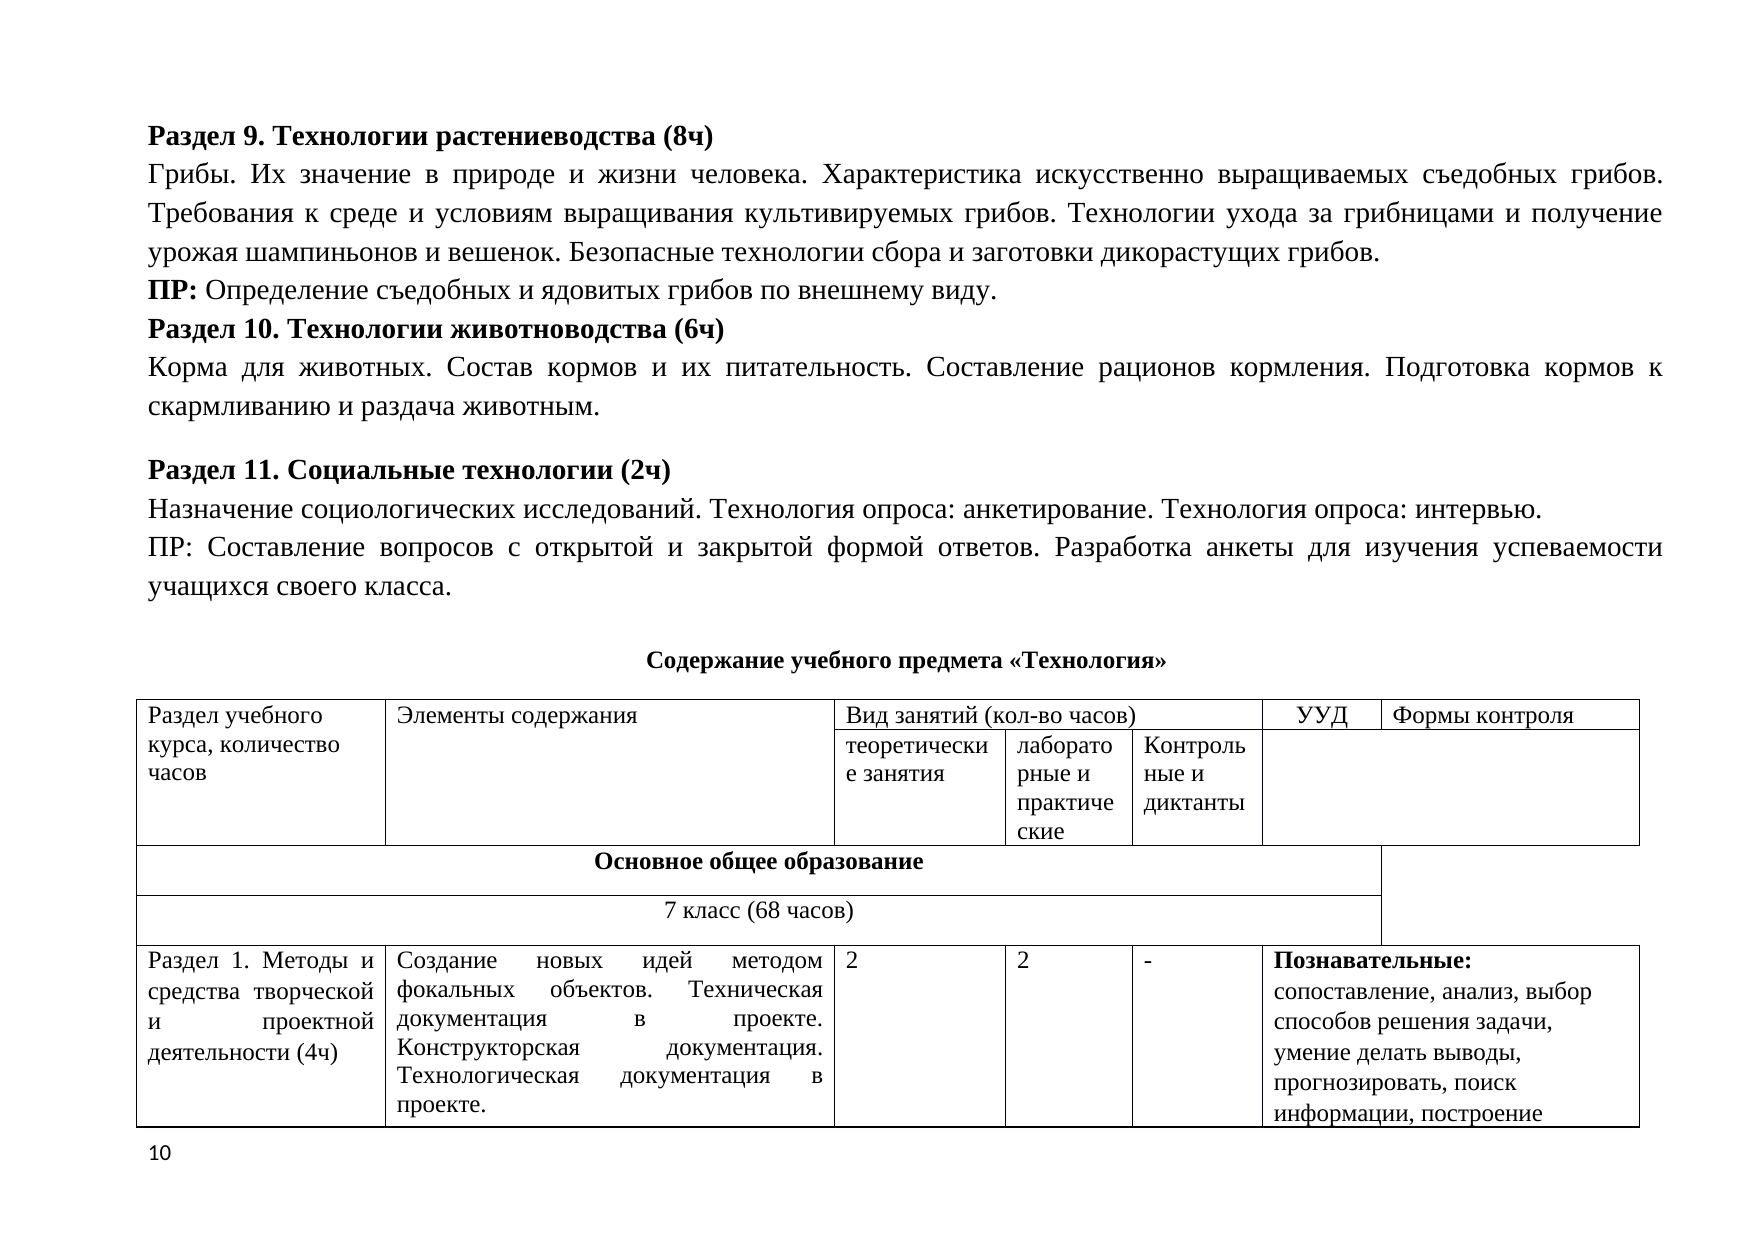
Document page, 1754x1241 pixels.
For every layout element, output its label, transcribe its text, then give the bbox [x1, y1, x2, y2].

table_header Формы контроля [1382, 700, 1639, 729]
table_cell Основное общее образование [137, 846, 1381, 894]
table_cell Раздел 1. Методы и средства творческой и проектной деятельности (4ч) [137, 946, 385, 1126]
table_cell теоретические занятия [835, 730, 1005, 845]
table_cell [1382, 846, 1639, 894]
text ПР: Составление вопросов с открытой и закрытой формой ответов. Разработка анкеты для изучения успеваемости учащихся своего класса. [148, 529, 1665, 601]
table_cell Создание новых идей методом фокальных объектов. Техническая документация в проекте. Конструкторская документация. Технологическая документация в проекте. [386, 946, 834, 1126]
table_header Элементы содержания [386, 700, 834, 845]
table_cell [1382, 895, 1639, 944]
text Содержание учебного предмета «Технология» [148, 645, 1665, 674]
table_cell Познавательные: сопоставление, анализ, выбор способов решения задачи, умение делать выводы, прогнозировать, поиск информации, построение [1263, 946, 1639, 1126]
text Раздел 10. Технологии животноводства (6ч) [148, 311, 1665, 344]
text Грибы. Их значение в природе и жизни человека. Характеристика искусственно выращиваемых съедобных грибов. Требования к среде и условиям выращивания культивируемых грибов. Технологии ухода за грибницами и получение урожая шампиньонов и вешенок. Безопасные технологии сбора и заготовки дикорастущих грибов. [148, 157, 1665, 267]
text Корма для животных. Состав кормов и их питательность. Составление рационов кормления. Подготовка кормов к скармливанию и раздача животным. [148, 349, 1665, 421]
table_cell Контрольные и диктанты [1133, 730, 1262, 845]
text ПР: Определение съедобных и ядовитых грибов по внешнему виду. [148, 272, 1665, 306]
table_cell 2 [1006, 946, 1132, 1126]
table_header Раздел учебного курса, количество часов [137, 700, 385, 845]
table_header Вид занятий (кол-во часов) [835, 700, 1262, 729]
table_header УУД [1263, 700, 1381, 729]
table_cell [1263, 730, 1639, 845]
subtitle Раздел 9. Технологии растениеводства (8ч) [148, 118, 1665, 152]
subtitle Раздел 11. Социальные технологии (2ч) [148, 452, 1665, 486]
table_cell 7 класс (68 часов) [137, 896, 1381, 944]
table_cell лабораторные и практические [1006, 730, 1132, 845]
table_cell - [1133, 946, 1262, 1126]
table_cell 2 [835, 946, 1005, 1126]
text Назначение социологических исследований. Технология опроса: анкетирование. Технология опроса: интервью. [148, 491, 1665, 524]
